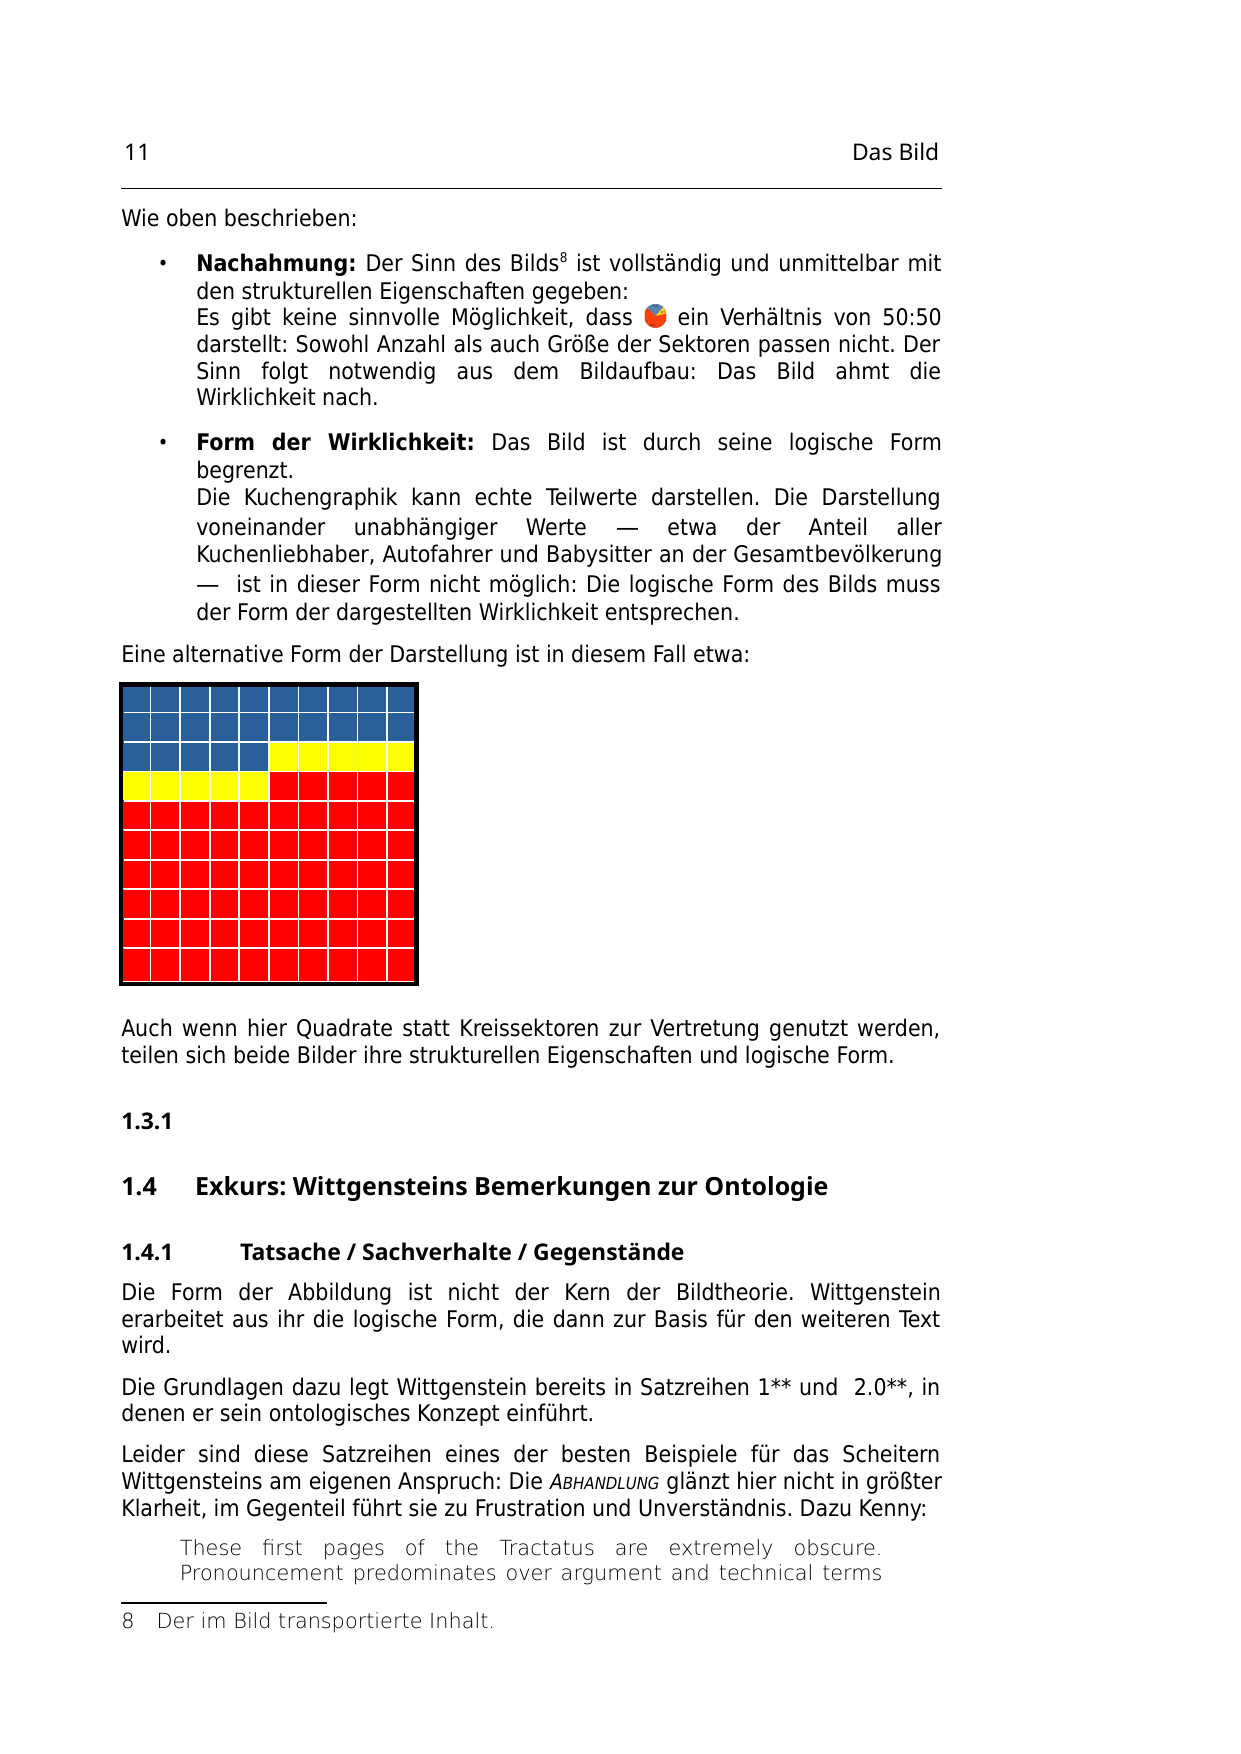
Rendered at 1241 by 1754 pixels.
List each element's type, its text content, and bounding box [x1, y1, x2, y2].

table_header [123, 687, 150, 712]
table_cell [240, 861, 268, 888]
table_cell [151, 713, 179, 741]
table_cell [211, 861, 238, 888]
table_cell [299, 920, 327, 947]
table_cell [388, 861, 414, 888]
table_cell [299, 772, 327, 800]
table_header [299, 687, 327, 712]
table_cell [329, 831, 357, 859]
table_cell [240, 713, 268, 741]
table_cell [123, 742, 150, 771]
table_cell [211, 920, 238, 947]
table_cell [181, 890, 209, 918]
table_cell [358, 920, 386, 947]
table_cell [329, 713, 357, 741]
text Leider sind diese Satzreihen eines der besten Beispiele für das Scheitern Wittgensteins am eigenen Anspruch: Die Abhandlung glänzt hier nicht in größter Klarheit, im Gegenteil führt sie zu Frustration und Unverständnis. Dazu Kenny: [121, 1442, 942, 1522]
text Die Form der Abbildung ist nicht der Kern der Bildtheorie. Wittgenstein erarbeitet aus ihr die logische Form, die dann zur Basis für den weiteren Text wird. [121, 1279, 942, 1359]
table_cell [181, 920, 209, 947]
table_header [240, 687, 268, 712]
table_cell [181, 713, 209, 741]
table_cell [123, 772, 150, 800]
table_cell [299, 802, 327, 829]
table_cell [240, 743, 268, 771]
table_cell [388, 802, 414, 829]
table_cell [270, 802, 298, 829]
table_cell [211, 890, 238, 918]
table_cell [358, 890, 386, 918]
table_cell [299, 831, 327, 859]
table_cell [151, 920, 179, 947]
table_cell [151, 743, 179, 771]
text These first pages of the Tractatus are extremely obscure. Pronouncement predominates over argument and technical terms [179, 1536, 883, 1585]
table_cell [151, 802, 179, 829]
table_header [329, 687, 357, 712]
table_cell [270, 831, 298, 859]
table_header [358, 687, 386, 712]
table_cell [358, 772, 386, 800]
table_cell [299, 743, 327, 771]
text Eine alternative Form der Darstellung ist in diesem Fall etwa: [121, 641, 942, 667]
table_cell [388, 920, 414, 947]
table_cell [181, 772, 209, 800]
table_header [388, 687, 414, 712]
table_cell [358, 861, 386, 888]
table_cell [329, 743, 357, 771]
list Form der Wirklichkeit: Das Bild ist durch seine logische Form begrenzt. [158, 426, 942, 484]
table_cell [211, 949, 238, 981]
table_cell [329, 772, 357, 800]
table_cell [123, 801, 150, 829]
table_cell [240, 831, 268, 859]
table_cell [329, 949, 357, 981]
list Es gibt keine sinnvolle Möglichkeit, dass ein Verhältnis von 50:50 darstellt: Sowohl Anzahl als auch Größe der Sektoren passen nicht. Der Sinn folgt notwendig aus dem Bildaufbau: Das Bild ahmt die Wirklichkeit nach. [158, 304, 942, 411]
table_cell [329, 861, 357, 888]
table_cell [181, 743, 209, 771]
picture [644, 304, 667, 328]
table_cell [240, 890, 268, 918]
table_header [151, 687, 179, 712]
table_header [211, 687, 238, 712]
text Wie oben beschrieben: [121, 205, 942, 232]
table_cell [358, 743, 386, 771]
table_cell [299, 713, 327, 741]
table_cell [388, 831, 414, 859]
list Die Kuchengraphik kann echte Teilwerte darstellen. Die Darstellung voneinander unabhängiger Werte — etwa der Anteil aller Kuchenliebhaber, Autofahrer und Babysitter an der Gesamt­bevölkerung — ist in dieser Form nicht möglich: Die logische Form des Bilds muss der Form der dargestellten Wirklichkeit entsprechen. [158, 484, 942, 626]
table_cell [181, 861, 209, 888]
table_cell [123, 831, 150, 859]
table_cell [270, 772, 298, 800]
table_cell [123, 713, 150, 741]
table_cell [240, 949, 268, 981]
table_cell [358, 713, 386, 741]
table_cell [358, 949, 386, 981]
table_cell [270, 949, 298, 981]
table_cell [299, 861, 327, 888]
table_cell [270, 713, 298, 741]
table_cell [270, 890, 298, 918]
table_cell [270, 920, 298, 947]
table_cell [123, 860, 150, 888]
table_cell [270, 743, 298, 771]
table_cell [211, 831, 238, 859]
table_cell [211, 772, 238, 800]
table_cell [240, 802, 268, 829]
table_header [270, 687, 298, 712]
table_cell [240, 772, 268, 800]
table_cell [329, 890, 357, 918]
text Auch wenn hier Quadrate statt Kreissektoren zur Vertretung genutzt werden, teilen sich beide Bilder ihre strukturellen Eigenschaften und logische Form. [121, 1016, 942, 1069]
table_cell [151, 772, 179, 800]
table_cell [388, 713, 414, 741]
table_cell [151, 831, 179, 859]
table_cell [388, 772, 414, 800]
list Nachahmung: Der Sinn des Bilds ist vollständig und unmittelbar mit den strukturellen Eigenschaften gegeben: [158, 247, 942, 304]
table_cell [151, 890, 179, 918]
text Die Grundlagen dazu legt Wittgenstein bereits in Satzreihen 1** und 2.0**, in denen er sein ontologisches Konzept einführt. [121, 1374, 942, 1427]
table_cell [181, 802, 209, 829]
table_cell [123, 949, 150, 981]
table_cell [181, 949, 209, 981]
subtitle Exkurs: Wittgensteins Bemerkungen zur Ontologie [121, 1168, 942, 1202]
table_cell [358, 831, 386, 859]
table_cell [211, 802, 238, 829]
table_cell [270, 861, 298, 888]
table_cell [123, 919, 150, 947]
table_cell [211, 743, 238, 771]
table_cell [181, 831, 209, 859]
table_cell [211, 713, 238, 741]
table_cell [299, 949, 327, 981]
table_cell [329, 802, 357, 829]
table_cell [388, 743, 414, 771]
subtitle Tatsache / Sachverhalte / Gegenstände [121, 1236, 942, 1267]
table_cell [299, 890, 327, 918]
table_cell [388, 890, 414, 918]
table_cell [123, 890, 150, 918]
table_cell [329, 920, 357, 947]
table_cell [388, 949, 414, 981]
table_header [181, 687, 209, 712]
table_cell [358, 802, 386, 829]
table_cell [151, 861, 179, 888]
list Der im Bild transportierte Inhalt. [121, 1609, 942, 1633]
table_cell [151, 949, 179, 981]
table_cell [240, 920, 268, 947]
